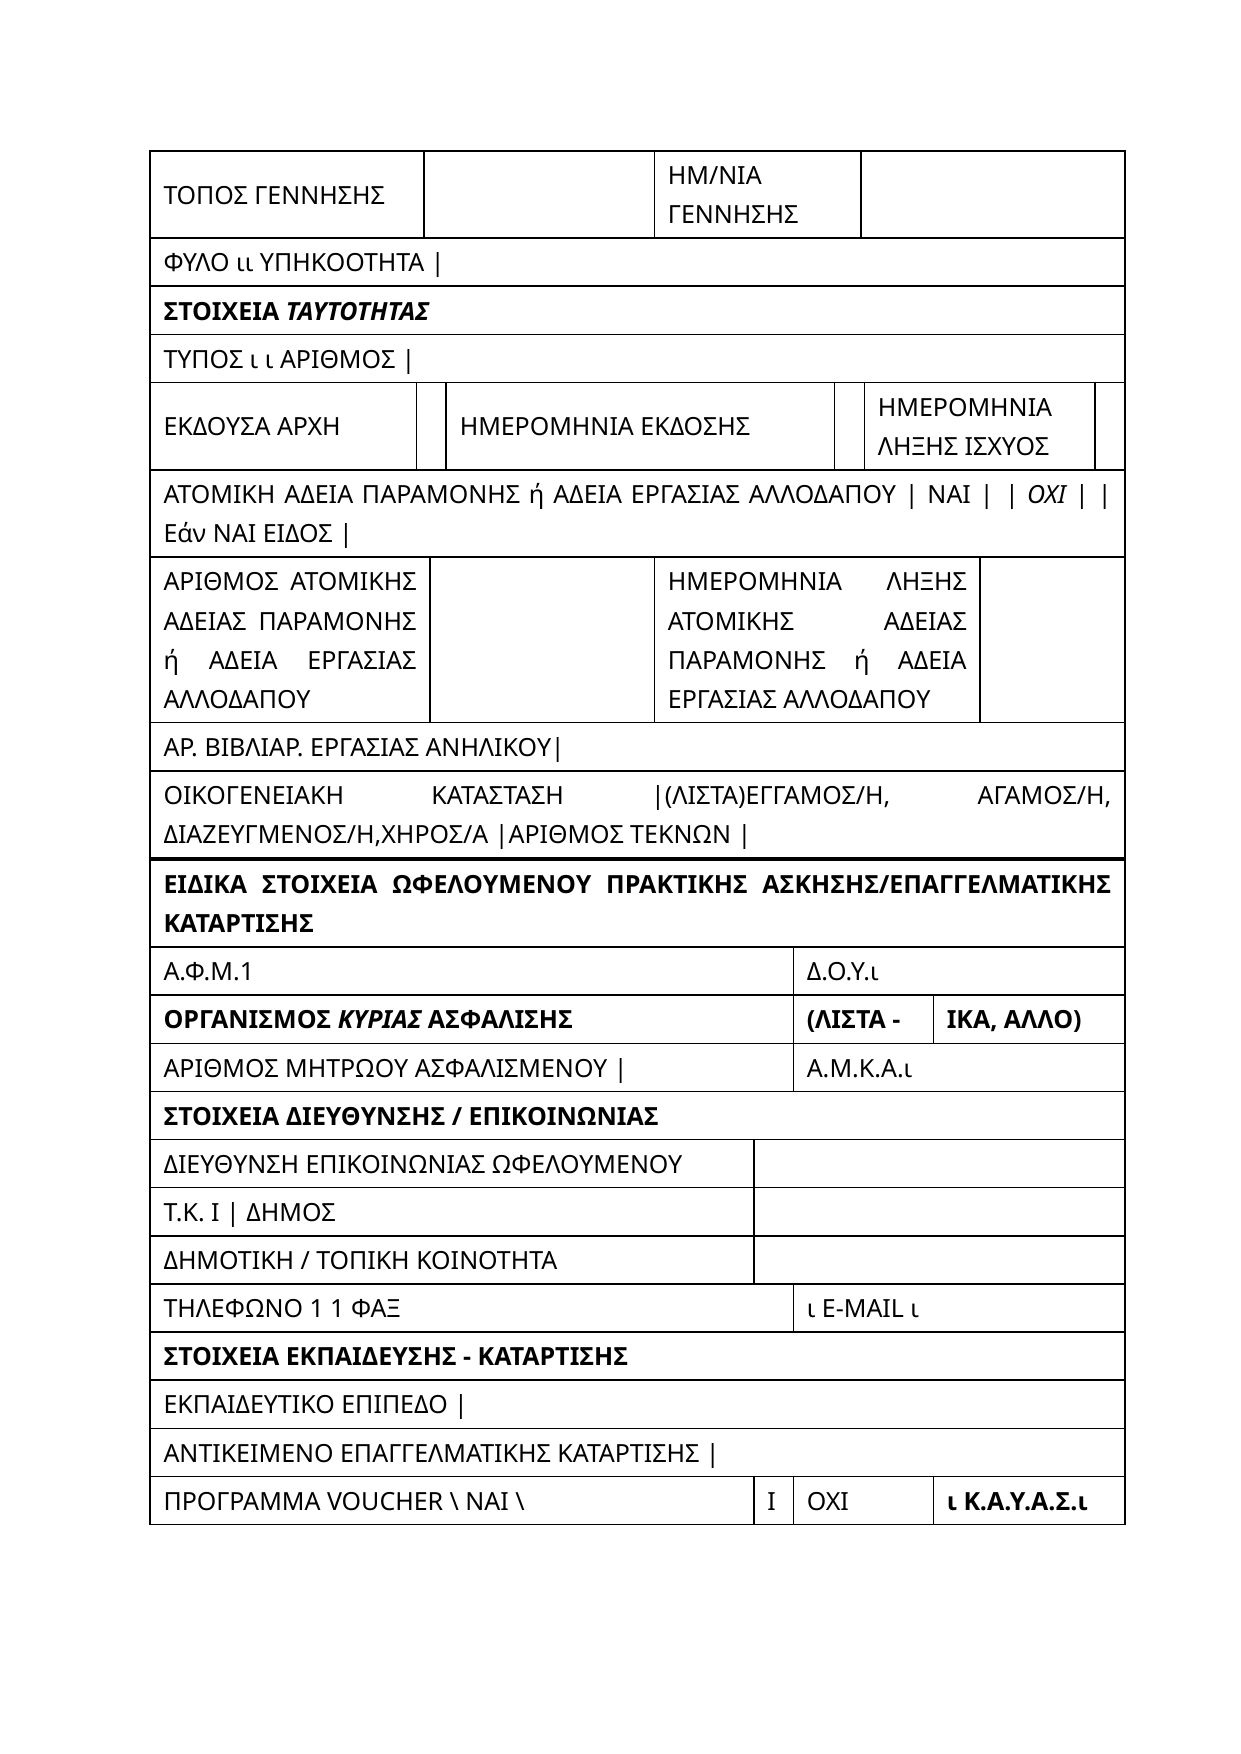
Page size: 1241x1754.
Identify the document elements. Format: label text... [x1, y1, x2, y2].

table_cell ΣΤΟΙΧΕΙΑ ΤΑΥΤΟΤΗΤΑΣ [151, 287, 1124, 333]
table_cell [417, 383, 445, 469]
table_header ΕΙΔΙΚΑ ΣΤΟΙΧΕΙΑ ΩΦΕΛΟΥΜΕΝΟΥ ΠΡΑΚΤΙΚΗΣ ΑΣΚΗΣΗΣ/ΕΠΑΓΓΕΛΜΑΤΙΚΗΣ ΚΑΤΑΡΤΙΣΗΣ [151, 861, 1124, 946]
table_cell [835, 383, 864, 469]
table_cell ΤΥΠΟΣ ι ι ΑΡΙΘΜΟΣ | [151, 335, 1124, 382]
table_cell [981, 558, 1124, 722]
table_cell [862, 152, 1124, 237]
table_cell ΔΙΕΥΘΥΝΣΗ ΕΠΙΚΟΙΝΩΝΙΑΣ ΩΦΕΛΟΥΜΕΝΟΥ [151, 1140, 753, 1187]
table_cell ΑΡΙΘΜΟΣ ΜΗΤΡΩΟΥ ΑΣΦΑΛΙΣΜΕΝΟΥ | [151, 1044, 793, 1091]
table_cell ΙΚΑ, ΑΛΛΟ) [934, 996, 1124, 1042]
table_cell ι E-MAIL ι [794, 1285, 1124, 1331]
table_cell ΑΡΙΘΜΟΣ ΑΤΟΜΙΚΗΣ ΑΔΕΙΑΣ ΠΑΡΑΜΟΝΗΣ ή ΑΔΕΙΑ ΕΡΓΑΣΙΑΣ ΑΛΛΟΔΑΠΟΥ [151, 558, 429, 722]
table_cell [755, 1140, 1124, 1187]
table_cell ι Κ.Α.Υ.Α.Σ.ι [934, 1477, 1124, 1524]
table_cell ΗΜ/ΝΙΑ ΓΕΝΝΗΣΗΣ [655, 152, 860, 237]
table_cell [425, 152, 654, 237]
table_cell ΑΝΤΙΚΕΙΜΕΝΟ ΕΠΑΓΓΕΛΜΑΤΙΚΗΣ ΚΑΤΑΡΤΙΣΗΣ | [151, 1429, 1124, 1476]
table_cell ΣΤΟΙΧΕΙΑ ΕΚΠΑΙΔΕΥΣΗΣ - ΚΑΤΑΡΤΙΣΗΣ [151, 1333, 1124, 1379]
table_cell ΦΥΛΟ ιι ΥΠΗΚΟΟΤΗΤΑ | [151, 239, 1124, 285]
table_cell [755, 1188, 1124, 1235]
table_cell ΠΡΟΓΡΑΜΜΑ VOUCHER \ ΝΑΙ \ [151, 1477, 753, 1524]
table_cell ΑΡ. ΒΙΒΛΙΑΡ. ΕΡΓΑΣΙΑΣ ΑΝΗΛΙΚΟΥ| [151, 723, 1124, 770]
table_cell Δ.Ο.Υ.ι [794, 948, 1124, 994]
table_cell ΤΟΠΟΣ ΓΕΝΝΗΣΗΣ [151, 152, 423, 237]
table_cell ΟΙΚΟΓΕΝΕΙΑΚΗ ΚΑΤΑΣΤΑΣΗ |(ΛΙΣΤΑ)ΕΓΓΑΜΟΣ/Η, ΑΓΑΜΟΣ/Η, ΔΙΑΖΕΥΓΜΕΝΟΣ/Η,ΧΗΡΟΣ/Α |ΑΡΙΘΜΟΣ ΤΕΚΝΩΝ | [151, 772, 1124, 857]
table_cell ΔΗΜΟΤΙΚΗ / ΤΟΠΙΚΗ ΚΟΙΝΟΤΗΤΑ [151, 1237, 753, 1283]
table_cell ΗΜΕΡΟΜΗΝΙΑ ΛΗΞΗΣ ΙΣΧΥΟΣ [865, 383, 1094, 469]
table_cell ΣΤΟΙΧΕΙΑ ΔΙΕΥΘΥΝΣΗΣ / ΕΠΙΚΟΙΝΩΝΙΑΣ [151, 1092, 1124, 1139]
table_cell ΕΚΠΑΙΔΕΥΤΙΚΟ ΕΠΙΠΕΔΟ | [151, 1381, 1124, 1427]
table_cell ΗΜΕΡΟΜΗΝΙΑ ΛΗΞΗΣ ΑΤΟΜΙΚΗΣ ΑΔΕΙΑΣ ΠΑΡΑΜΟΝΗΣ ή ΑΔΕΙΑ ΕΡΓΑΣΙΑΣ ΑΛΛΟΔΑΠΟΥ [655, 558, 979, 722]
table_cell OXI [794, 1477, 933, 1524]
table_cell [1096, 383, 1124, 469]
table_cell Τ.Κ. I | ΔΗΜΟΣ [151, 1188, 753, 1235]
table_cell (ΛΙΣΤΑ - [794, 996, 933, 1042]
table_cell [755, 1237, 1124, 1283]
table_cell ΑΤΟΜΙΚΗ ΑΔΕΙΑ ΠΑΡΑΜΟΝΗΣ ή ΑΔΕΙΑ ΕΡΓΑΣΙΑΣ ΑΛΛΟΔΑΠΟΥ | ΝΑΙ | | ΟΧΙ | | Εάν ΝΑΙ ΕΙΔΟΣ | [151, 471, 1124, 556]
table_cell ΗΜΕΡΟΜΗΝΙΑ ΕΚΔΟΣΗΣ [447, 383, 834, 469]
table_cell ΤΗΛΕΦΩΝΟ 1 1 ΦΑΞ [151, 1285, 793, 1331]
table_cell Α.Μ.Κ.Α.ι [794, 1044, 1124, 1091]
table_cell Ι [755, 1477, 793, 1524]
table_cell Α.Φ.Μ.1 [151, 948, 793, 994]
table_cell [431, 558, 654, 722]
table_cell ΟΡΓΑΝΙΣΜΟΣ ΚΥΡΙΑΣ ΑΣΦΑΛΙΣΗΣ [151, 996, 793, 1042]
table_cell ΕΚΔΟΥΣΑ ΑΡΧΗ [151, 383, 416, 469]
